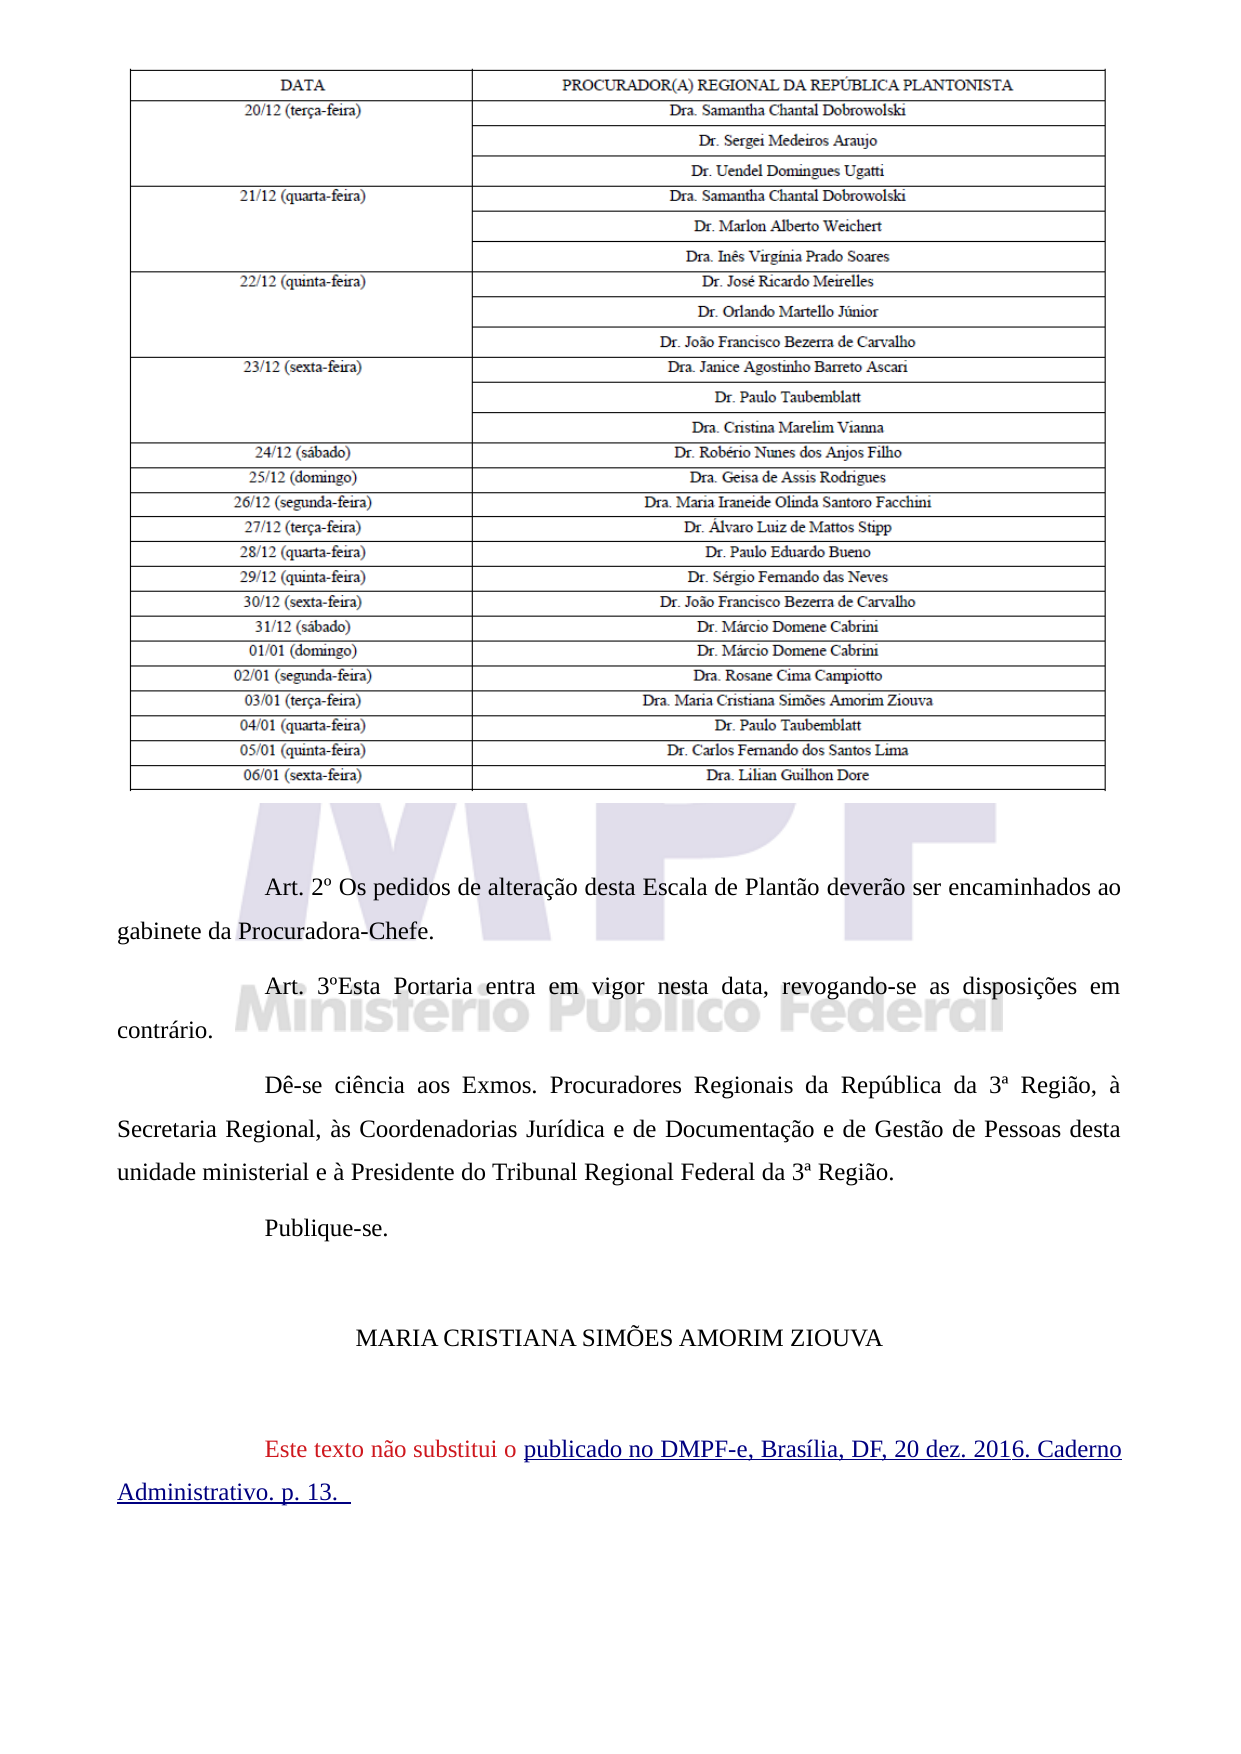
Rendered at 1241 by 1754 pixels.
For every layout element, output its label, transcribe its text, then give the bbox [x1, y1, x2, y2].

text Publique-se. [117, 1212, 1122, 1241]
text Este texto não substitui o publicado no DMPF-e, Brasília, DF, 20 dez. 2016. Caderno Administrativo. p. 13. [117, 1434, 1122, 1506]
text Art. 2º Os pedidos de alteração desta Escala de Plantão deverão ser encaminhados ao gabinete da Procuradora-Chefe. [117, 872, 1122, 945]
text Dê-se ciência aos Exmos. Procuradores Regionais da República da 3ª Região, à Secretaria Regional, às Coordenadorias Jurídica e de Documentação e de Gestão de Pessoas desta unidade ministerial e à Presidente do Tribunal Regional Federal da 3ª Região. [117, 1070, 1122, 1186]
picture [235, 945, 1004, 971]
text Art. 3ºEsta Portaria entra em vigor nesta data, revogando-se as disposições em contrário. [117, 971, 1122, 1044]
text MARIA CRISTIANA SIMÕES AMORIM ZIOUVA [117, 1323, 1122, 1352]
picture [117, 59, 1122, 872]
